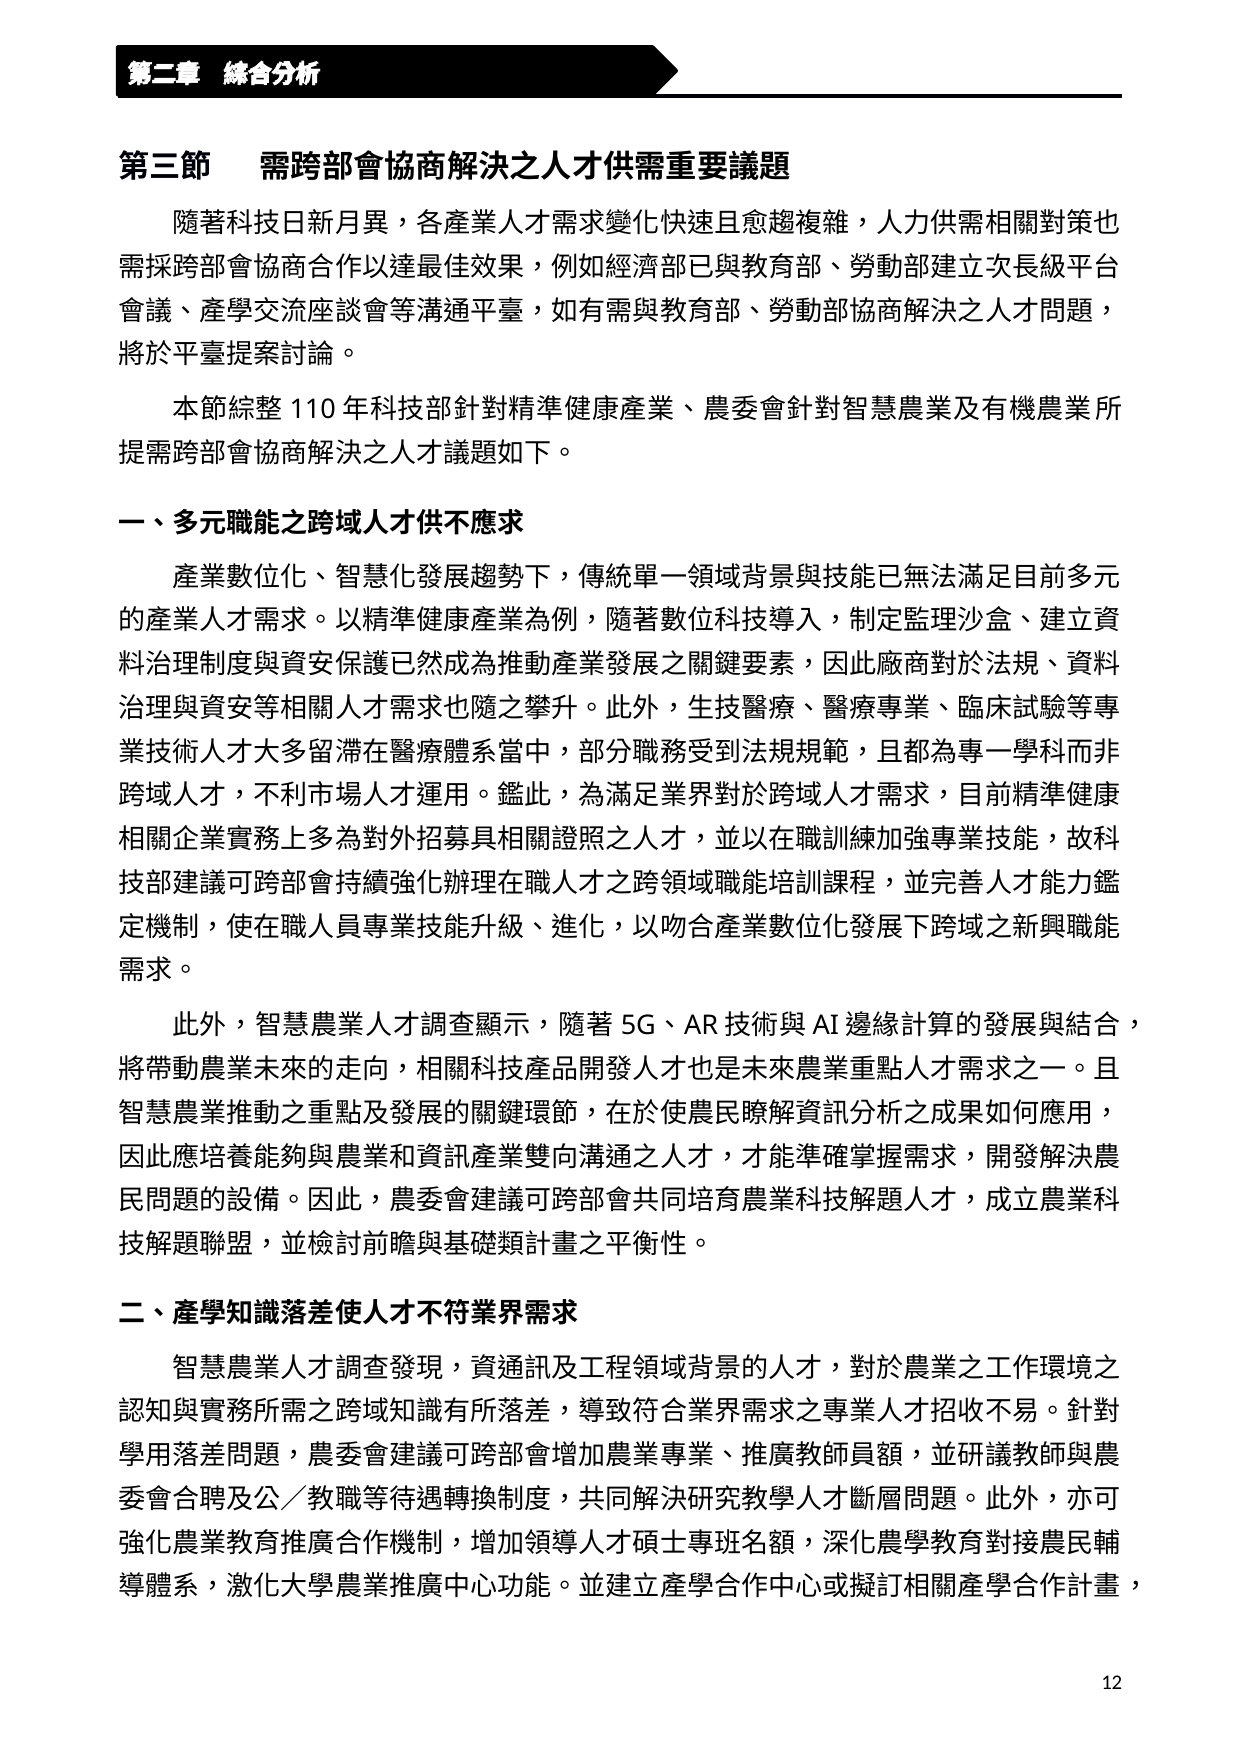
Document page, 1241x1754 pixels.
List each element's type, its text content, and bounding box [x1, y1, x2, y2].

text 一、多元職能之跨域人才供不應求 [118, 501, 1122, 540]
text 隨著科技日新月異，各產業人才需求變化快速且愈趨複雜，人力供需相關對策也需採跨部會協商合作以達最佳效果，例如經濟部已與教育部、勞動部建立次長級平台會議、產學交流座談會等溝通平臺，如有需與教育部、勞動部協商解決之人才問題，將於平臺提案討論。 [118, 198, 1122, 373]
text 本節綜整110年科技部針對精準健康產業、農委會針對智慧農業及有機農業所提需跨部會協商解決之人才議題如下。 [118, 384, 1122, 471]
text 產業數位化、智慧化發展趨勢下，傳統單一領域背景與技能已無法滿足目前多元的產業人才需求。以精準健康產業為例，隨著數位科技導入，制定監理沙盒、建立資料治理制度與資安保護已然成為推動產業發展之關鍵要素，因此廠商對於法規、資料治理與資安等相關人才需求也隨之攀升。此外，生技醫療、醫療專業、臨床試驗等專業技術人才大多留滯在醫療體系當中，部分職務受到法規規範，且都為專一學科而非跨域人才，不利市場人才運用。鑑此，為滿足業界對於跨域人才需求，目前精準健康相關企業實務上多為對外招募具相關證照之人才，並以在職訓練加強專業技能，故科技部建議可跨部會持續強化辦理在職人才之跨領域職能培訓課程，並完善人才能力鑑定機制，使在職人員專業技能升級、進化，以吻合產業數位化發展下跨域之新興職能需求。 [118, 551, 1122, 988]
subtitle 需跨部會協商解決之人才供需重要議題 [118, 141, 1122, 186]
text 二、產學知識落差使人才不符業界需求 [118, 1291, 1122, 1331]
text 智慧農業人才調查發現，資通訊及工程領域背景的人才，對於農業之工作環境之認知與實務所需之跨域知識有所落差，導致符合業界需求之專業人才招收不易。針對學用落差問題，農委會建議可跨部會增加農業專業、推廣教師員額，並研議教師與農委會合聘及公／教職等待遇轉換制度，共同解決研究教學人才斷層問題。此外，亦可強化農業教育推廣合作機制，增加領導人才碩士專班名額，深化農學教育對接農民輔導體系，激化大學農業推廣中心功能。並建立產學合作中心或擬訂相關產學合作計畫，根據不同職務面向提供培訓課程及相關證照之考核。 [118, 1342, 1122, 1604]
text 此外，智慧農業人才調查顯示，隨著5G、AR技術與AI邊緣計算的發展與結合，將帶動農業未來的走向，相關科技產品開發人才也是未來農業重點人才需求之一。且智慧農業推動之重點及發展的關鍵環節，在於使農民瞭解資訊分析之成果如何應用，因此應培養能夠與農業和資訊產業雙向溝通之人才，才能準確掌握需求，開發解決農民問題的設備。因此，農委會建議可跨部會共同培育農業科技解題人才，成立農業科技解題聯盟，並檢討前瞻與基礎類計畫之平衡性。 [118, 1000, 1122, 1262]
